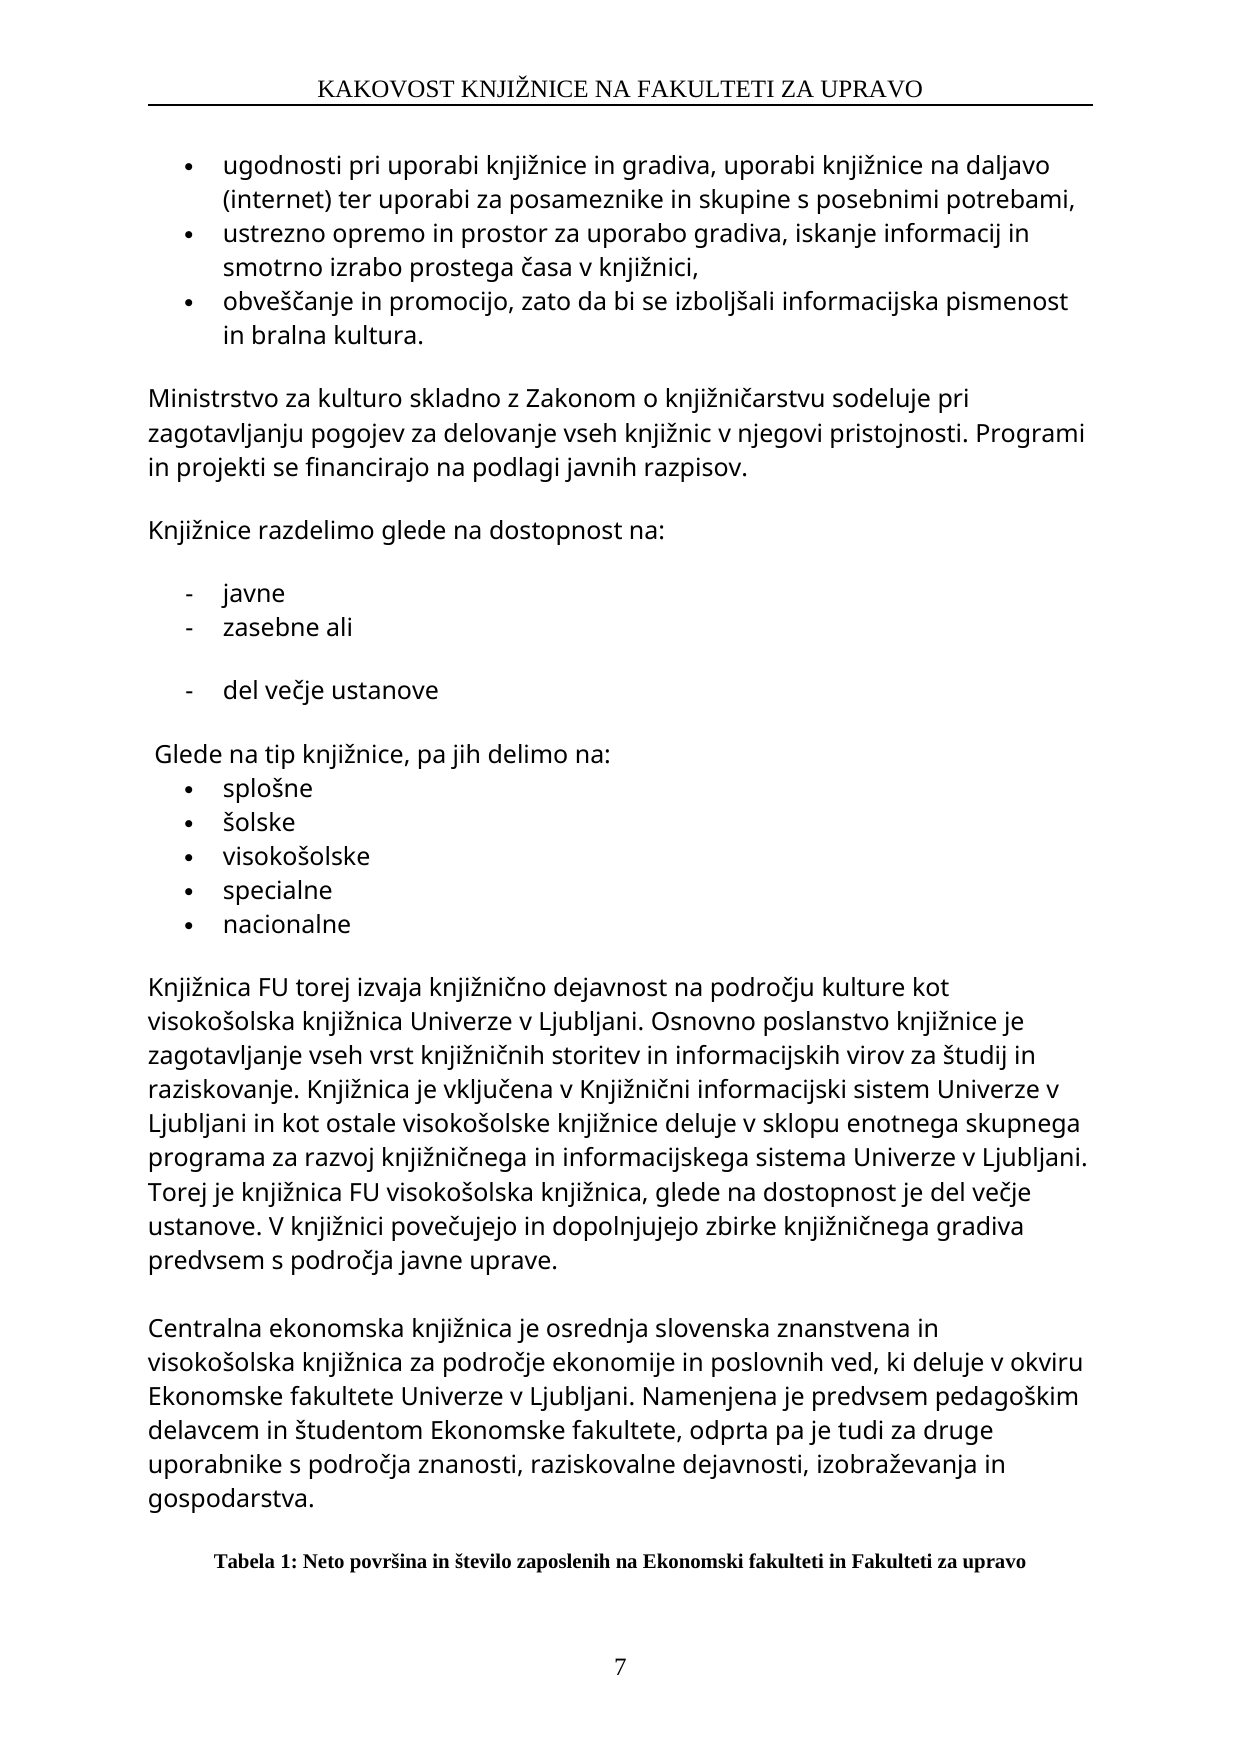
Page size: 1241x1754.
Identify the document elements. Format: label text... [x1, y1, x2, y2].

list del večje ustanove [185, 673, 1093, 707]
text Centralna ekonomska knjižnica je osrednja slovenska znanstvena in visokošolska knjižnica za področje ekonomije in poslovnih ved, ki deluje v okviru Ekonomske fakultete Univerze v Ljubljani. Namenjena je predvsem pedagoškim delavcem in študentom Ekonomske fakultete, odprta pa je tudi za druge uporabnike s področja znanosti, raziskovalne dejavnosti, izobraževanja in gospodarstva. [148, 1310, 1093, 1515]
text Glede na tip knjižnice, pa jih delimo na: [148, 736, 1093, 770]
text Tabela 1: Neto površina in število zaposlenih na Ekonomski fakulteti in Fakulteti za upravo [148, 1549, 1093, 1573]
list nacionalne [185, 907, 1093, 941]
list visokošolske [185, 838, 1093, 872]
list ugodnosti pri uporabi knjižnice in gradiva, uporabi knjižnice na daljavo (internet) ter uporabi za posameznike in skupine s posebnimi potrebami, [185, 148, 1093, 216]
list javne [185, 576, 1093, 610]
list obveščanje in promocijo, zato da bi se izboljšali informacijska pismenost in bralna kultura. [185, 284, 1093, 352]
list specialne [185, 872, 1093, 907]
text Knjižnice razdelimo glede na dostopnost na: [148, 512, 1093, 547]
list zasebne ali [185, 610, 1093, 644]
list splošne [185, 770, 1093, 804]
list ustrezno opremo in prostor za uporabo gradiva, iskanje informacij in smotrno izrabo prostega časa v knjižnici, [185, 216, 1093, 284]
text Ministrstvo za kulturo skladno z Zakonom o knjižničarstvu sodeluje pri zagotavljanju pogojev za delovanje vseh knjižnic v njegovi pristojnosti. Programi in projekti se financirajo na podlagi javnih razpisov. [148, 381, 1093, 483]
text Knjižnica FU torej izvaja knjižnično dejavnost na področju kulture kot visokošolska knjižnica Univerze v Ljubljani. Osnovno poslanstvo knjižnice je zagotavljanje vseh vrst knjižničnih storitev in informacijskih virov za študij in raziskovanje. Knjižnica je vključena v Knjižnični informacijski sistem Univerze v Ljubljani in kot ostale visokošolske knjižnice deluje v sklopu enotnega skupnega programa za razvoj knjižničnega in informacijskega sistema Univerze v Ljubljani. Torej je knjižnica FU visokošolska knjižnica, glede na dostopnost je del večje ustanove. V knjižnici povečujejo in dopolnjujejo zbirke knjižničnega gradiva predvsem s področja javne uprave. [148, 970, 1093, 1276]
list šolske [185, 804, 1093, 838]
